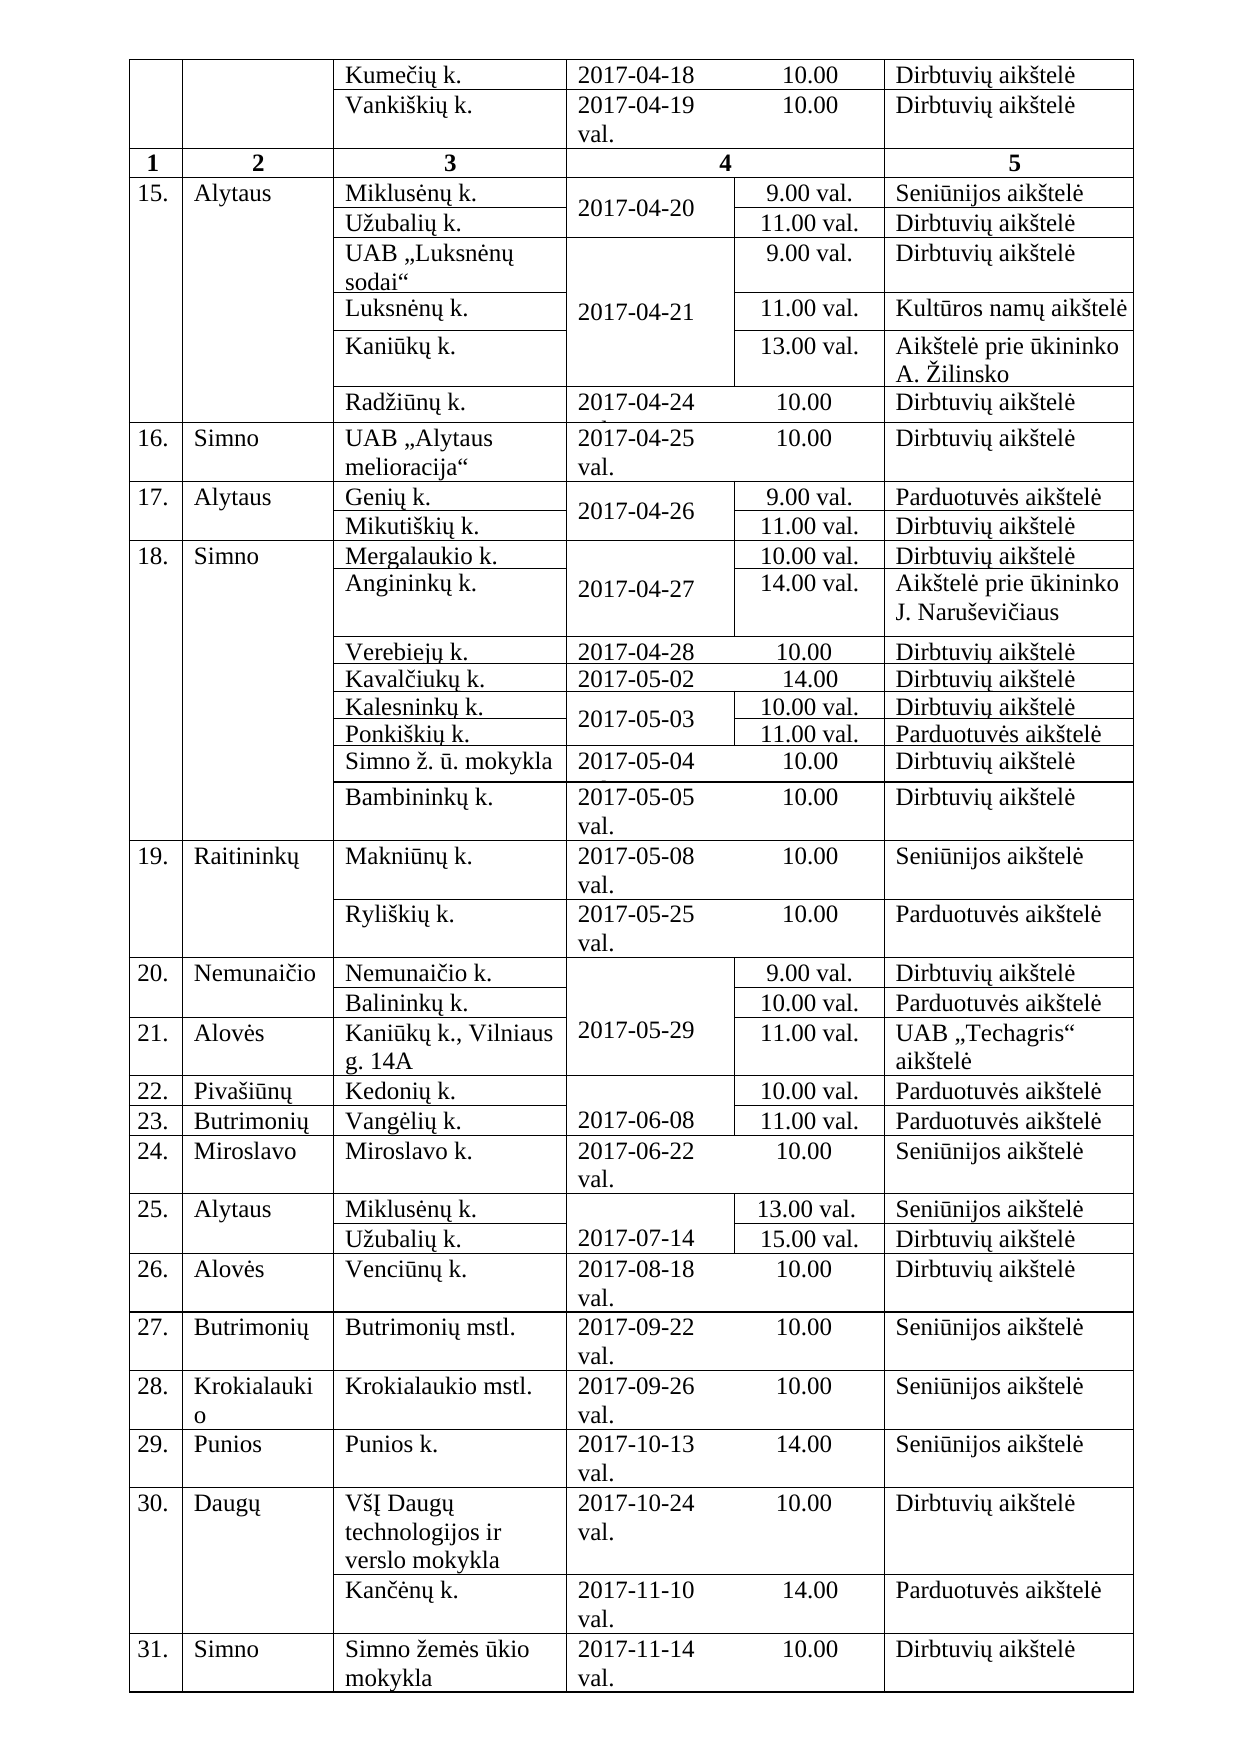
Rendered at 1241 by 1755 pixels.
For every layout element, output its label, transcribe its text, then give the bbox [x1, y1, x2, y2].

table_cell Ponkiškių k. [334, 719, 566, 745]
table_cell 15. [130, 178, 182, 422]
table_cell Parduotuvės aikštelė [885, 719, 1133, 745]
table_cell 1 [130, 149, 182, 177]
table_cell Parduotuvės aikštelė [885, 1076, 1133, 1105]
table_cell 2017-06-22 10.00 val. [567, 1136, 884, 1193]
table_cell Kumečių k. [334, 60, 566, 89]
table_cell 15.00 val. [735, 1224, 884, 1253]
table_cell 2017-04-19 10.00 val. [567, 90, 884, 147]
table_cell Miroslavo k. [334, 1136, 566, 1193]
table_cell 2017-10-24 10.00 val. [567, 1488, 884, 1574]
table_cell Krokialaukio mstl. [334, 1371, 566, 1428]
table_cell Genių k. [334, 482, 566, 510]
table_cell Miklusėnų k. [334, 178, 566, 207]
table_cell Miklusėnų k. [334, 1194, 566, 1223]
table_cell Mikutiškių k. [334, 511, 566, 540]
table_cell UAB „Luksnėnų sodai“ [334, 238, 566, 292]
table_cell Alytaus [183, 482, 333, 540]
table_cell 9.00 val. [735, 238, 884, 292]
table_cell 5 [885, 149, 1133, 177]
table_cell Alovės [183, 1018, 333, 1075]
table_cell Nemunaičio k. [334, 958, 566, 987]
table_cell 14.00 val. [735, 569, 884, 636]
table_cell 31. [130, 1634, 182, 1691]
table_cell Dirbtuvių aikštelė [885, 60, 1133, 89]
table_cell Raitininkų [183, 841, 333, 957]
table_cell 2017-08-18 10.00 val. [567, 1254, 884, 1311]
table_cell Dirbtuvių aikštelė [885, 1254, 1133, 1311]
table_cell Alovės [183, 1254, 333, 1311]
table_cell 2017-04-25 10.00 val. [567, 423, 884, 481]
table_cell Dirbtuvių aikštelė [885, 387, 1133, 422]
table_cell 2 [183, 149, 333, 177]
table_cell 11.00 val. [735, 293, 884, 330]
table_cell 11.00 val. [735, 208, 884, 237]
table_cell UAB „Techagris“ aikštelė [885, 1018, 1133, 1075]
table_cell Seniūnijos aikštelė [885, 1430, 1133, 1487]
table_cell Simno [183, 423, 333, 481]
table_cell 18. [130, 541, 182, 840]
table_cell Seniūnijos aikštelė [885, 1136, 1133, 1193]
table_cell Pivašiūnų [183, 1076, 333, 1105]
table_cell 2017-05-02 14.00 val. 14.00 val. [567, 664, 884, 691]
table_cell 2017-04-27 [567, 541, 734, 636]
table_cell 11.00 val. [735, 1106, 884, 1135]
table_cell Daugų [183, 1488, 333, 1633]
table_cell 11.00 val. [735, 1018, 884, 1075]
table_cell Parduotuvės aikštelė [885, 1575, 1133, 1633]
table_cell 16. [130, 423, 182, 481]
table_cell 2017-04-26 [567, 482, 734, 540]
table_cell 2017-04-18 10.00 val. 10.00 val. [567, 60, 884, 89]
table_cell Parduotuvės aikštelė [885, 988, 1133, 1017]
table_cell 21. [130, 1018, 182, 1075]
table_cell Mergalaukio k. [334, 541, 566, 567]
table_cell 10.00 val. [735, 988, 884, 1017]
table_cell Dirbtuvių aikštelė [885, 423, 1133, 481]
table_cell Simno žemės ūkio mokykla [334, 1634, 566, 1691]
table_cell Dirbtuvių aikštelė [885, 664, 1133, 691]
table_cell Makniūnų k. [334, 841, 566, 898]
table_cell 2017-09-22 10.00 val. [567, 1313, 884, 1370]
table_cell Vankiškių k. [334, 90, 566, 147]
table_cell Radžiūnų k. [334, 387, 566, 422]
table_cell 11.00 val. [735, 511, 884, 540]
table_cell 2017-04-20 [567, 178, 734, 237]
table_cell Aikštelė prie ūkininko A. Žilinsko [885, 331, 1133, 386]
table_cell 4 [567, 149, 884, 177]
table_cell 13.00 val. [735, 1194, 884, 1223]
table_cell 9.00 val. [735, 482, 884, 510]
table_cell Seniūnijos aikštelė [885, 1194, 1133, 1223]
table_cell Butrimonių mstl. [334, 1313, 566, 1370]
table_cell Alytaus [183, 178, 333, 422]
table_cell Kedonių k. [334, 1076, 566, 1105]
table_cell [130, 60, 182, 147]
table_cell Simno ž. ū. mokykla [334, 746, 566, 781]
table_cell Verebiejų k. [334, 637, 566, 663]
table_cell 19. [130, 841, 182, 957]
table_cell Dirbtuvių aikštelė [885, 1488, 1133, 1574]
table_cell Parduotuvės aikštelė [885, 900, 1133, 957]
table_cell UAB „Alytaus melioracija“ [334, 423, 566, 481]
table_cell Butrimonių [183, 1106, 333, 1135]
table_cell 23. [130, 1106, 182, 1135]
table_cell Balininkų k. [334, 988, 566, 1017]
table_cell 24. [130, 1136, 182, 1193]
table_cell Punios k. [334, 1430, 566, 1487]
table_cell [183, 60, 333, 147]
table_cell 3 [334, 149, 566, 177]
table_cell Venciūnų k. [334, 1254, 566, 1311]
table_cell Dirbtuvių aikštelė [885, 208, 1133, 237]
table_cell 2017-05-03 [567, 692, 734, 745]
table_cell Parduotuvės aikštelė [885, 1106, 1133, 1135]
table_cell 30. [130, 1488, 182, 1633]
table_cell Dirbtuvių aikštelė [885, 958, 1133, 987]
table_cell 29. [130, 1430, 182, 1487]
table_cell Kaniūkų k., Vilniaus g. 14A [334, 1018, 566, 1075]
table_cell 25. [130, 1194, 182, 1253]
table_cell Seniūnijos aikštelė [885, 1313, 1133, 1370]
table_cell Parduotuvės aikštelė [885, 482, 1133, 510]
table_cell 17. [130, 482, 182, 540]
table_cell Kalesninkų k. [334, 692, 566, 718]
table_cell VšĮ Daugų technologijos ir verslo mokykla [334, 1488, 566, 1574]
table_cell Simno [183, 1634, 333, 1691]
table_cell 2017-04-24 10.00 val. 10.00 val. [567, 387, 884, 422]
table_cell Krokialaukio [183, 1371, 333, 1428]
table_cell 2017-05-29 [567, 958, 734, 1075]
table_cell 28. [130, 1371, 182, 1428]
table_cell 2017-04-21 [567, 238, 734, 386]
table_cell 2017-06-08 [567, 1076, 734, 1135]
table_cell Dirbtuvių aikštelė [885, 746, 1133, 781]
table_cell Vangėlių k. [334, 1106, 566, 1135]
table_cell 2017-04-28 10.00 val. 10.00 val. [567, 637, 884, 663]
table_cell Butrimonių [183, 1313, 333, 1370]
table_cell Nemunaičio [183, 958, 333, 1017]
table_cell Užubalių k. [334, 208, 566, 237]
table_cell Užubalių k. [334, 1224, 566, 1253]
table_cell 10.00 val. [735, 692, 884, 718]
table_cell 27. [130, 1313, 182, 1370]
table_cell 2017-05-04 10.00 val. 10.00 val. [567, 746, 884, 781]
table_cell 2017-07-14 [567, 1194, 734, 1253]
table_cell Dirbtuvių aikštelė [885, 238, 1133, 292]
table_cell Kultūros namų aikštelė [885, 293, 1133, 330]
table_cell Seniūnijos aikštelė [885, 1371, 1133, 1428]
table_cell 2017-05-08 10.00 val. [567, 841, 884, 898]
table_cell Dirbtuvių aikštelė [885, 90, 1133, 147]
table_cell 11.00 val. [735, 719, 884, 745]
table_cell 22. [130, 1076, 182, 1105]
table_cell Seniūnijos aikštelė [885, 178, 1133, 207]
table_cell 10.00 val. [735, 1076, 884, 1105]
table_cell 2017-10-13 14.00 val. [567, 1430, 884, 1487]
table_cell Miroslavo [183, 1136, 333, 1193]
table_cell 10.00 val. [735, 541, 884, 567]
table_cell 9.00 val. [735, 178, 884, 207]
table_cell Kančėnų k. [334, 1575, 566, 1633]
table_cell Aikštelė prie ūkininko J. Naruševičiaus [885, 569, 1133, 636]
table_cell Simno [183, 541, 333, 840]
table_cell 26. [130, 1254, 182, 1311]
table_cell Dirbtuvių aikštelė [885, 1634, 1133, 1691]
table_cell Dirbtuvių aikštelė [885, 637, 1133, 663]
table_cell Alytaus [183, 1194, 333, 1253]
table_cell Dirbtuvių aikštelė [885, 1224, 1133, 1253]
table_cell Kavalčiukų k. [334, 664, 566, 691]
table_cell Punios [183, 1430, 333, 1487]
table_cell Dirbtuvių aikštelė [885, 511, 1133, 540]
table_cell 2017-05-05 10.00 val. [567, 783, 884, 840]
table_cell Kaniūkų k. [334, 331, 566, 386]
table_cell 2017-11-14 10.00 val. [567, 1634, 884, 1691]
table_cell 9.00 val. [735, 958, 884, 987]
table_cell 2017-11-10 14.00 val. [567, 1575, 884, 1633]
table_cell Dirbtuvių aikštelė [885, 541, 1133, 567]
table_cell Ryliškių k. [334, 900, 566, 957]
table_cell 2017-09-26 10.00 val. [567, 1371, 884, 1428]
table_cell Bambininkų k. [334, 783, 566, 840]
table_cell Dirbtuvių aikštelė [885, 692, 1133, 718]
table_cell 20. [130, 958, 182, 1017]
table_cell Angininkų k. [334, 569, 566, 636]
table_cell Luksnėnų k. [334, 293, 566, 330]
table_cell 13.00 val. [735, 331, 884, 386]
table_cell Dirbtuvių aikštelė [885, 783, 1133, 840]
table_cell 2017-05-25 10.00 val. [567, 900, 884, 957]
table_cell Seniūnijos aikštelė [885, 841, 1133, 898]
